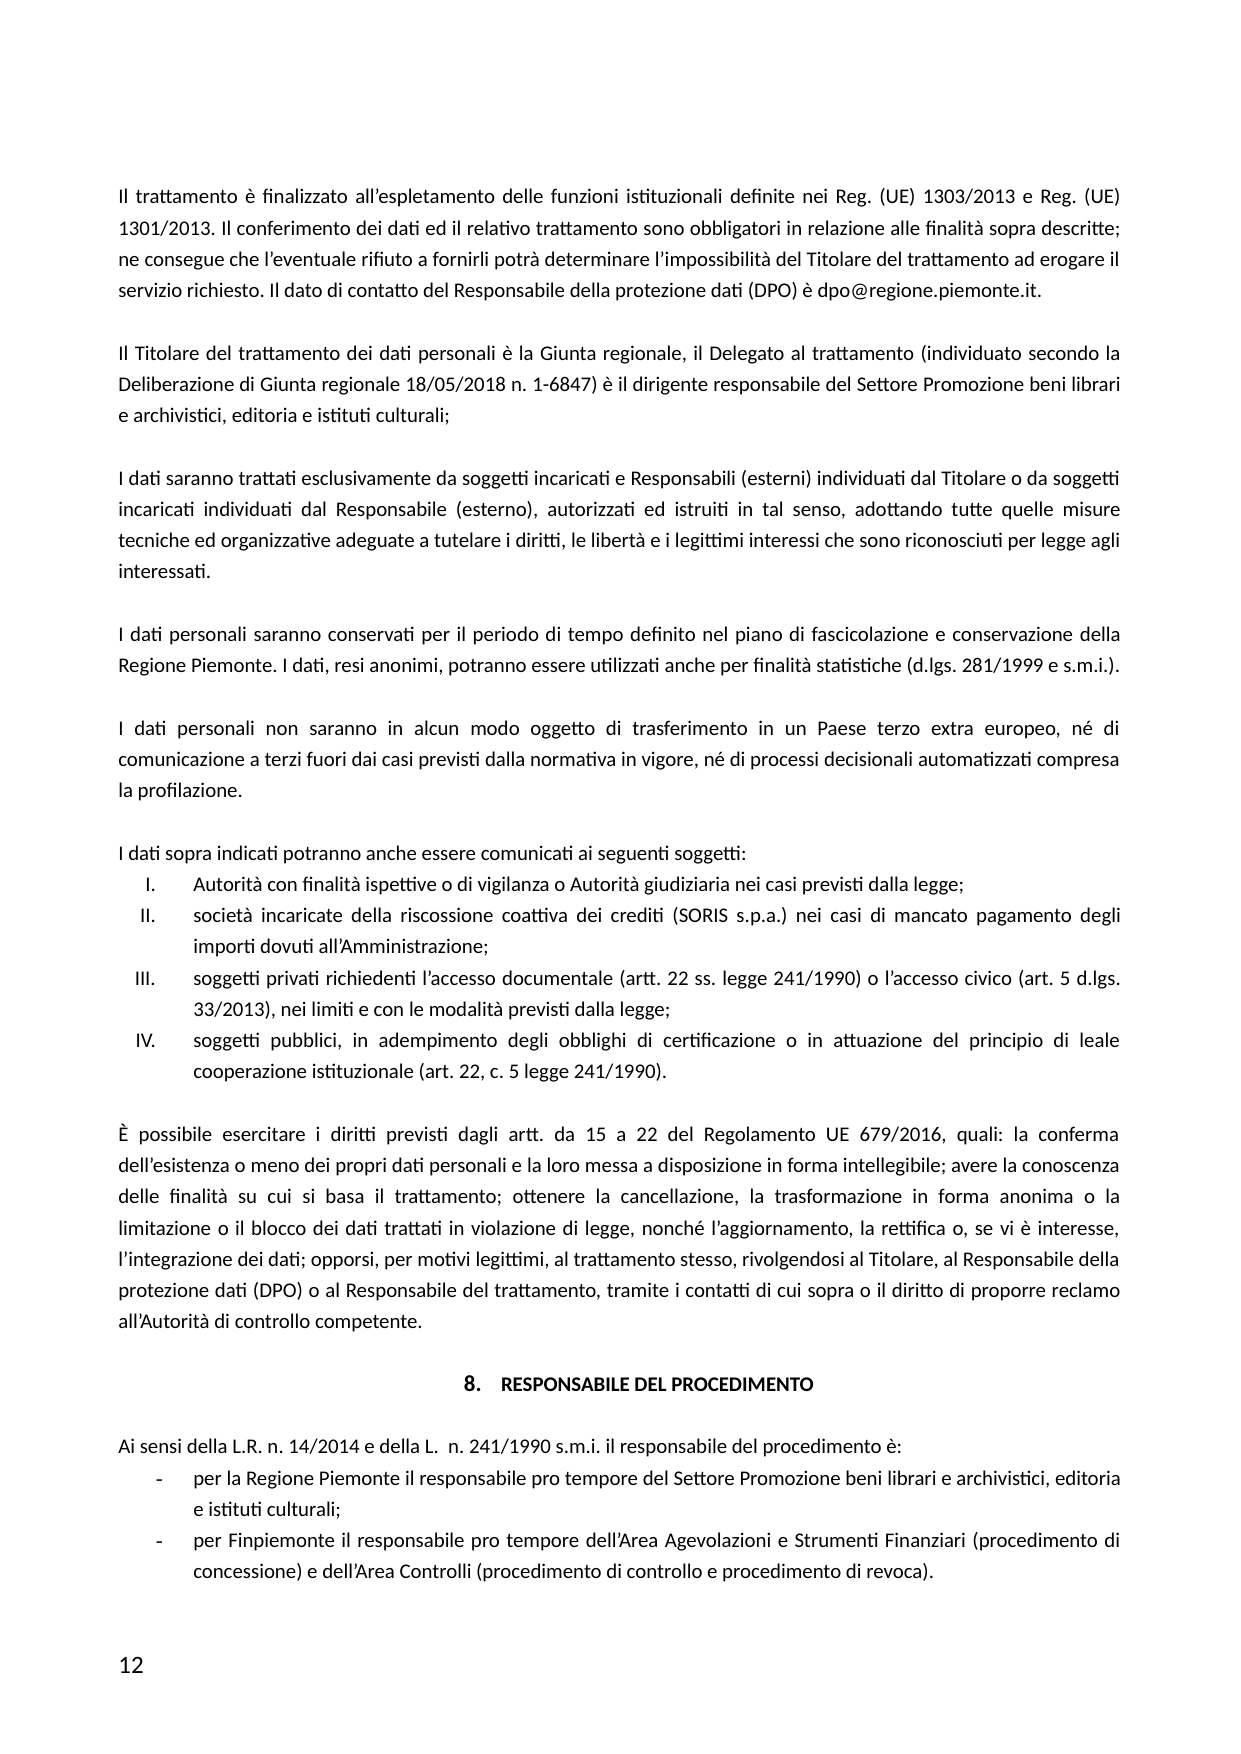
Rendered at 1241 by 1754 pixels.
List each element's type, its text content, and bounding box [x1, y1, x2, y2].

text I dati personali non saranno in alcun modo oggetto di trasferimento in un Paese terzo extra europeo, né di comunicazione a terzi fuori dai casi previsti dalla normativa in vigore, né di processi decisionali automatizzati compresa la profilazione. [118, 710, 1122, 804]
text I dati saranno trattati esclusivamente da soggetti incaricati e Responsabili (esterni) individuati dal Titolare o da soggetti incaricati individuati dal Responsabile (esterno), autorizzati ed istruiti in tal senso, adottando tutte quelle misure tecniche ed organizzative adeguate a tutelare i diritti, le libertà e i legittimi interessi che sono riconosciuti per legge agli interessati. [118, 460, 1122, 585]
text Il trattamento è finalizzato all’espletamento delle funzioni istituzionali definite nei Reg. (UE) 1303/2013 e Reg. (UE) 1301/2013. Il conferimento dei dati ed il relativo trattamento sono obbligatori in relazione alle finalità sopra descritte; ne consegue che l’eventuale rifiuto a fornirli potrà determinare l’impossibilità del Titolare del trattamento ad erogare il servizio richiesto. Il dato di contatto del Responsabile della protezione dati (DPO) è dpo@regione.piemonte.it. [118, 179, 1122, 304]
list per la Regione Piemonte il responsabile pro tempore del Settore Promozione beni librari e archivistici, editoria e istituti culturali; [156, 1460, 1122, 1523]
text È possibile esercitare i diritti previsti dagli artt. da 15 a 22 del Regolamento UE 679/2016, quali: la conferma dell’esistenza o meno dei propri dati personali e la loro messa a disposizione in forma intellegibile; avere la conoscenza delle finalità su cui si basa il trattamento; ottenere la cancellazione, la trasformazione in forma anonima o la limitazione o il blocco dei dati trattati in violazione di legge, nonché l’aggiornamento, la rettifica o, se vi è interesse, l’integrazione dei dati; opporsi, per motivi legittimi, al trattamento stesso, rivolgendosi al Titolare, al Responsabile della protezione dati (DPO) o al Responsabile del trattamento, tramite i contatti di cui sopra o il diritto di proporre reclamo all’Autorità di controllo competente. [118, 1116, 1122, 1335]
text Il Titolare del trattamento dei dati personali è la Giunta regionale, il Delegato al trattamento (individuato secondo la Deliberazione di Giunta regionale 18/05/2018 n. 1-6847) è il dirigente responsabile del Settore Promozione beni librari e archivistici, editoria e istituti culturali; [118, 335, 1122, 429]
text I dati personali saranno conservati per il periodo di tempo definito nel piano di fascicolazione e conservazione della Regione Piemonte. I dati, resi anonimi, potranno essere utilizzati anche per finalità statistiche (d.lgs. 281/1999 e s.m.i.). [118, 616, 1122, 679]
list RESPONSABILE DEL PROCEDIMENTO [155, 1366, 1122, 1398]
list Autorità con finalità ispettive o di vigilanza o Autorità giudiziaria nei casi previsti dalla legge; [156, 866, 1122, 898]
list per Finpiemonte il responsabile pro tempore dell’Area Agevolazioni e Strumenti Finanziari (procedimento di concessione) e dell’Area Controlli (procedimento di controllo e procedimento di revoca). [156, 1523, 1122, 1585]
list soggetti privati richiedenti l’accesso documentale (artt. 22 ss. legge 241/1990) o l’accesso civico (art. 5 d.lgs. 33/2013), nei limiti e con le modalità previsti dalla legge; [156, 960, 1122, 1023]
text Ai sensi della L.R. n. 14/2014 e della L. n. 241/1990 s.m.i. il responsabile del procedimento è: [118, 1429, 1122, 1460]
text I dati sopra indicati potranno anche essere comunicati ai seguenti soggetti: [118, 835, 1122, 866]
list soggetti pubblici, in adempimento degli obblighi di certificazione o in attuazione del principio di leale cooperazione istituzionale (art. 22, c. 5 legge 241/1990). [156, 1023, 1122, 1085]
list società incaricate della riscossione coattiva dei crediti (SORIS s.p.a.) nei casi di mancato pagamento degli importi dovuti all’Amministrazione; [156, 898, 1122, 960]
